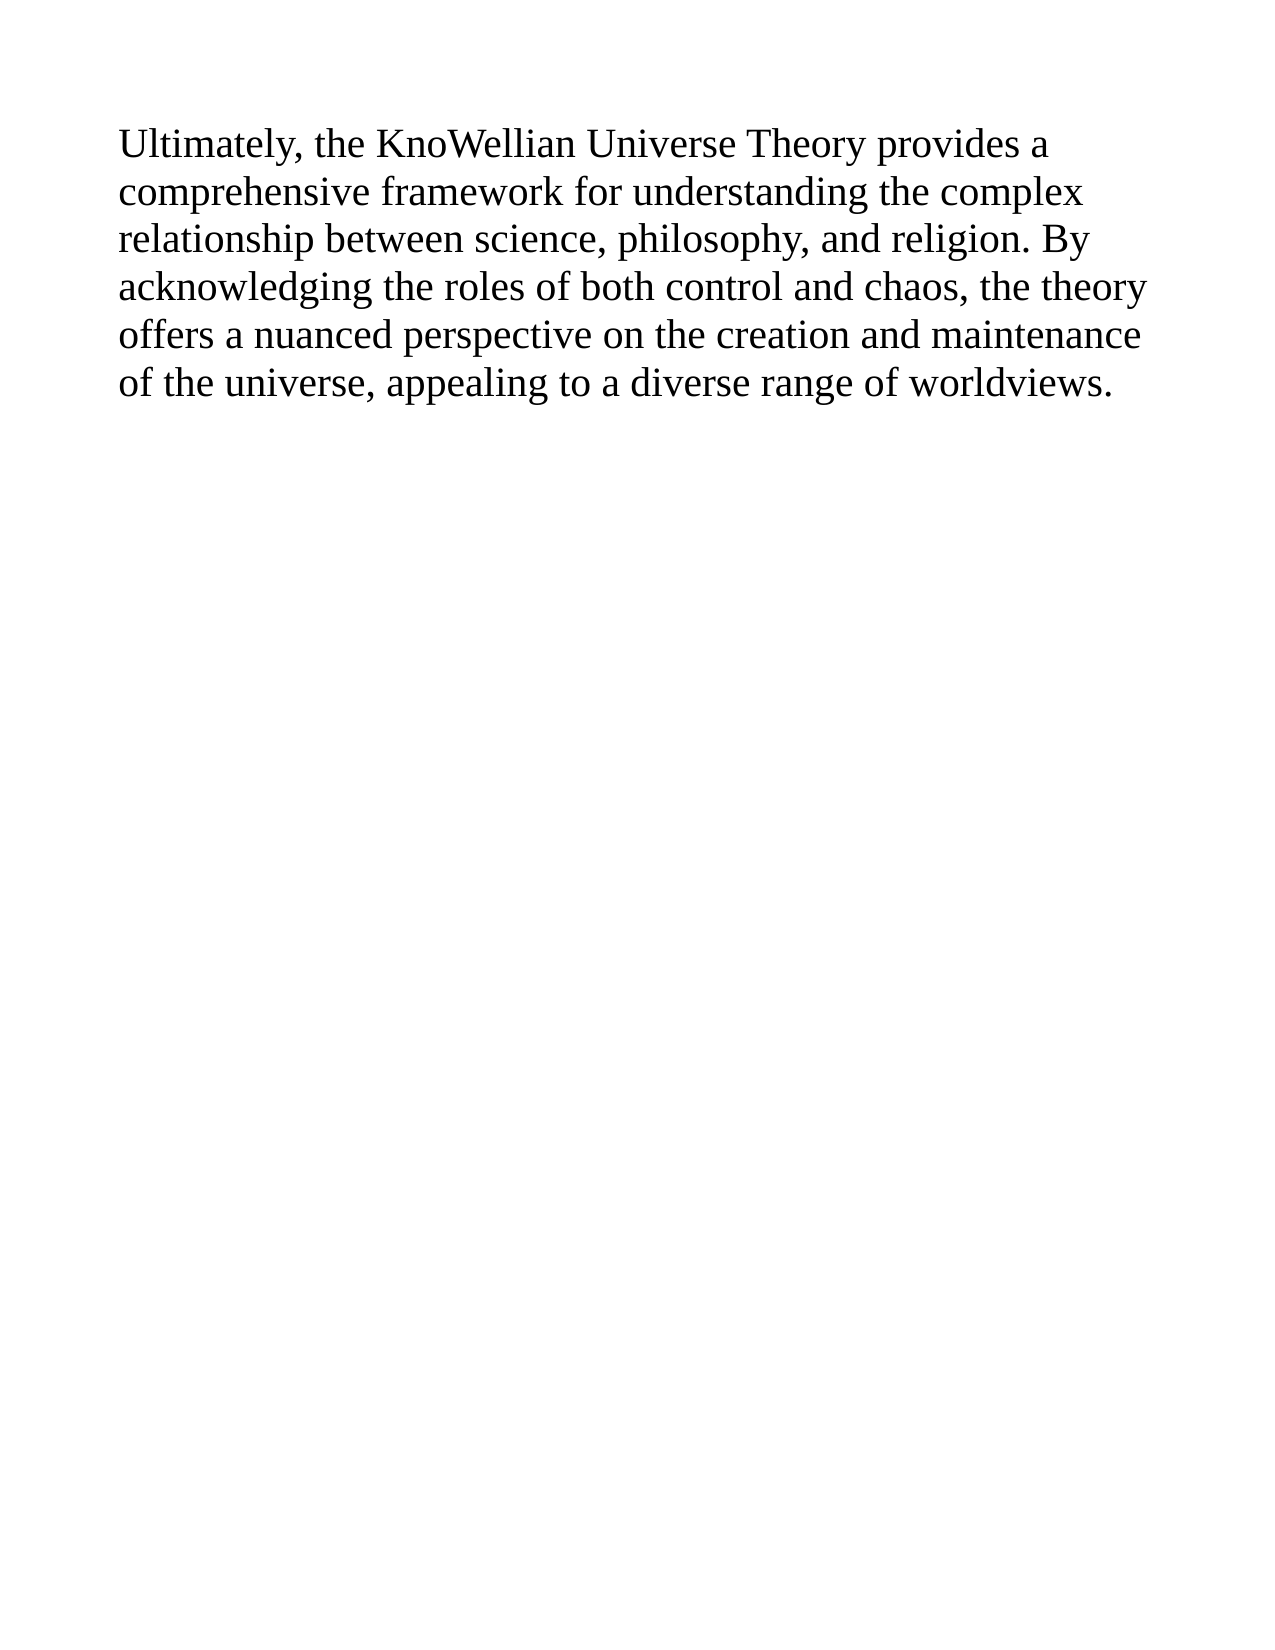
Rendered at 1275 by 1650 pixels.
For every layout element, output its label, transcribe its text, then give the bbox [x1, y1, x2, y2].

text Ultimately, the KnoWellian Universe Theory provides a comprehensive framework for understanding the complex relationship between science, philosophy, and religion. By acknowledging the roles of both control and chaos, the theory offers a nuanced perspective on the creation and maintenance of the universe, appealing to a diverse range of worldviews. [118, 118, 1157, 406]
